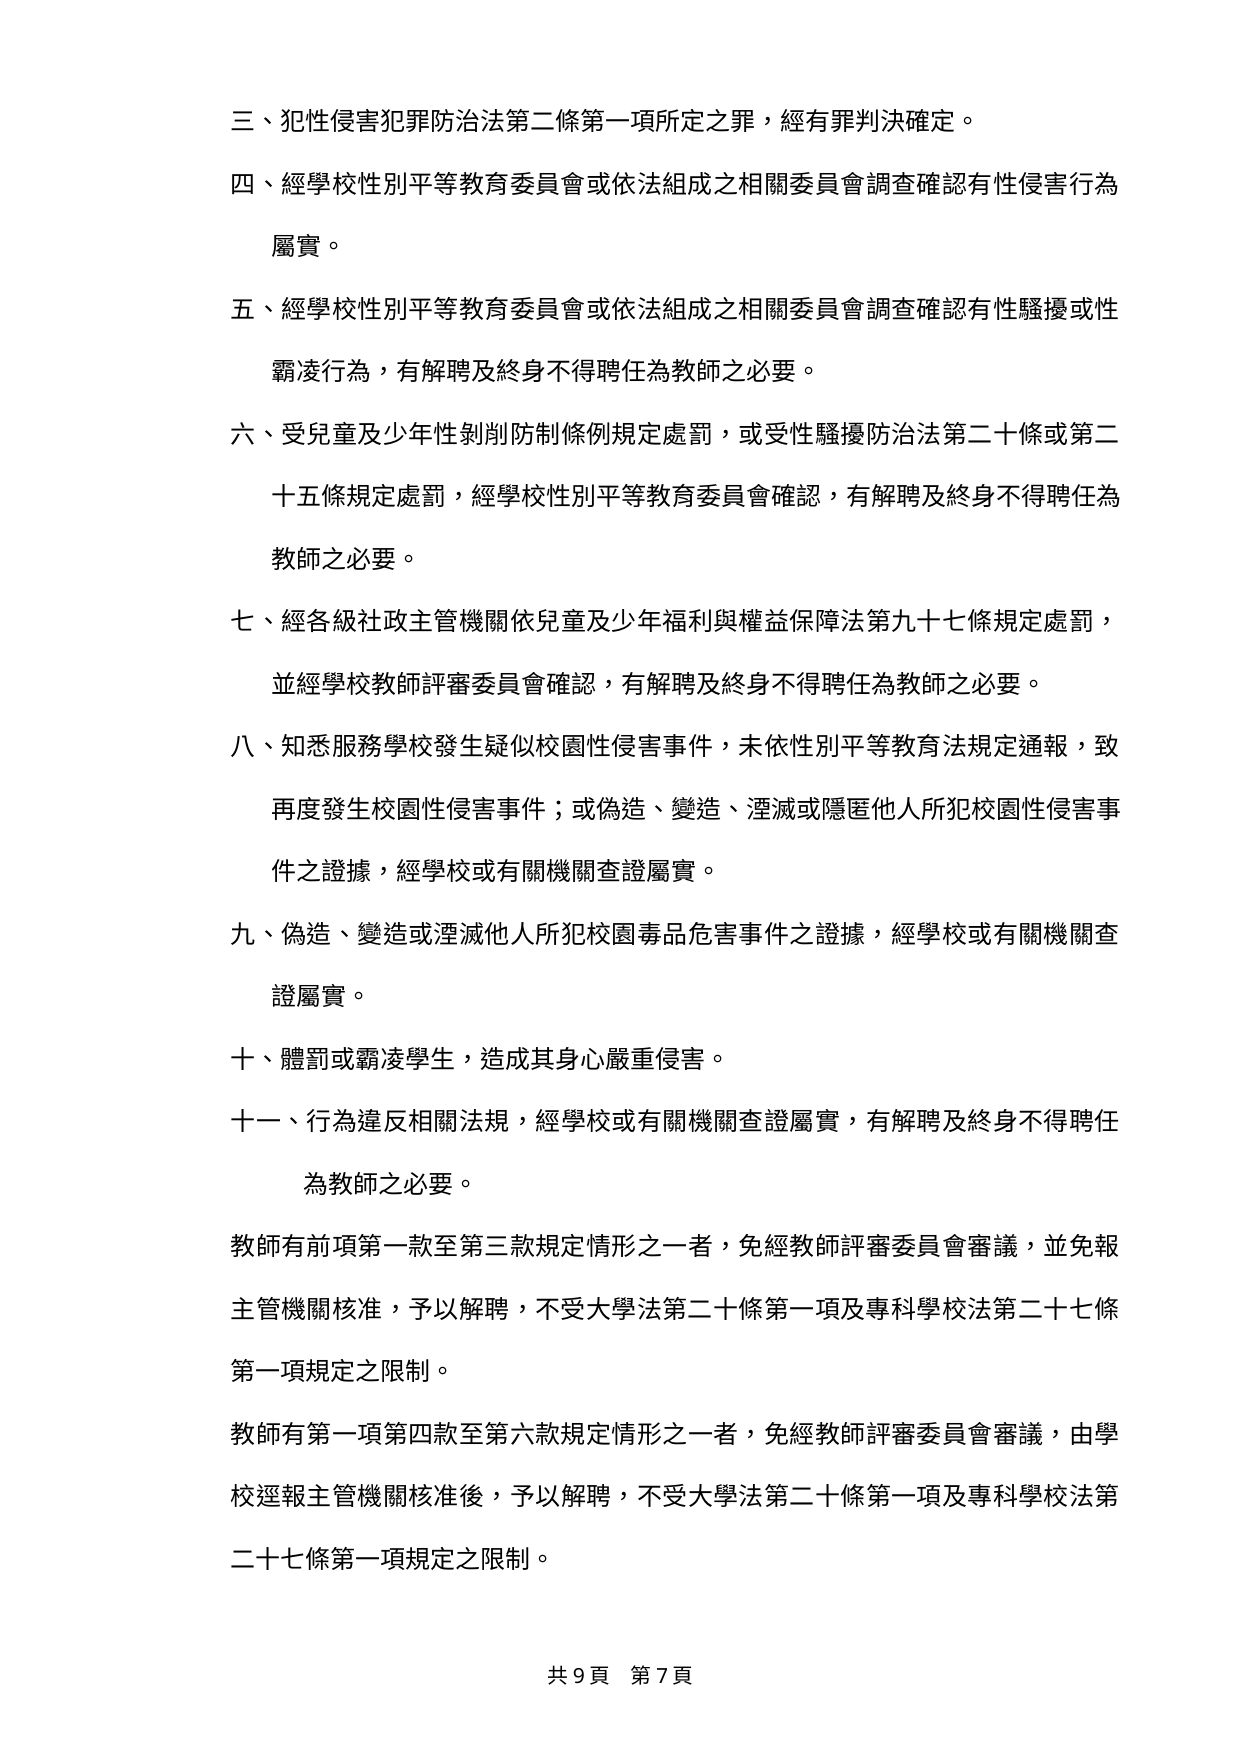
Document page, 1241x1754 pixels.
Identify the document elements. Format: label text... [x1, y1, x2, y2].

text 八、知悉服務學校發生疑似校園性侵害事件，未依性別平等教育法規定通報，致再度發生校園性侵害事件；或偽造、變造、湮滅或隱匿他人所犯校園性侵害事件之證據，經學校或有關機關查證屬實。 [230, 703, 1122, 891]
text 六、受兒童及少年性剝削防制條例規定處罰，或受性騷擾防治法第二十條或第二十五條規定處罰，經學校性別平等教育委員會確認，有解聘及終身不得聘任為教師之必要。 [230, 391, 1122, 578]
text 四、經學校性別平等教育委員會或依法組成之相關委員會調查確認有性侵害行為屬實。 [230, 141, 1122, 266]
text 教師有前項第一款至第三款規定情形之一者，免經教師評審委員會審議，並免報主管機關核准，予以解聘，不受大學法第二十條第一項及專科學校法第二十七條第一項規定之限制。 [230, 1203, 1122, 1391]
text 教師有第一項第四款至第六款規定情形之一者，免經教師評審委員會審議，由學校逕報主管機關核准後，予以解聘，不受大學法第二十條第一項及專科學校法第二十七條第一項規定之限制。 [230, 1391, 1122, 1578]
text 五、經學校性別平等教育委員會或依法組成之相關委員會調查確認有性騷擾或性霸凌行為，有解聘及終身不得聘任為教師之必要。 [230, 266, 1122, 391]
text 十、體罰或霸凌學生，造成其身心嚴重侵害。 [230, 1016, 1122, 1078]
text 九、偽造、變造或湮滅他人所犯校園毒品危害事件之證據，經學校或有關機關查證屬實。 [230, 891, 1122, 1016]
text 三、犯性侵害犯罪防治法第二條第一項所定之罪，經有罪判決確定。 [230, 78, 1122, 141]
text 十一、行為違反相關法規，經學校或有關機關查證屬實，有解聘及終身不得聘任為教師之必要。 [230, 1078, 1122, 1203]
text 七、經各級社政主管機關依兒童及少年福利與權益保障法第九十七條規定處罰，並經學校教師評審委員會確認，有解聘及終身不得聘任為教師之必要。 [230, 578, 1122, 703]
